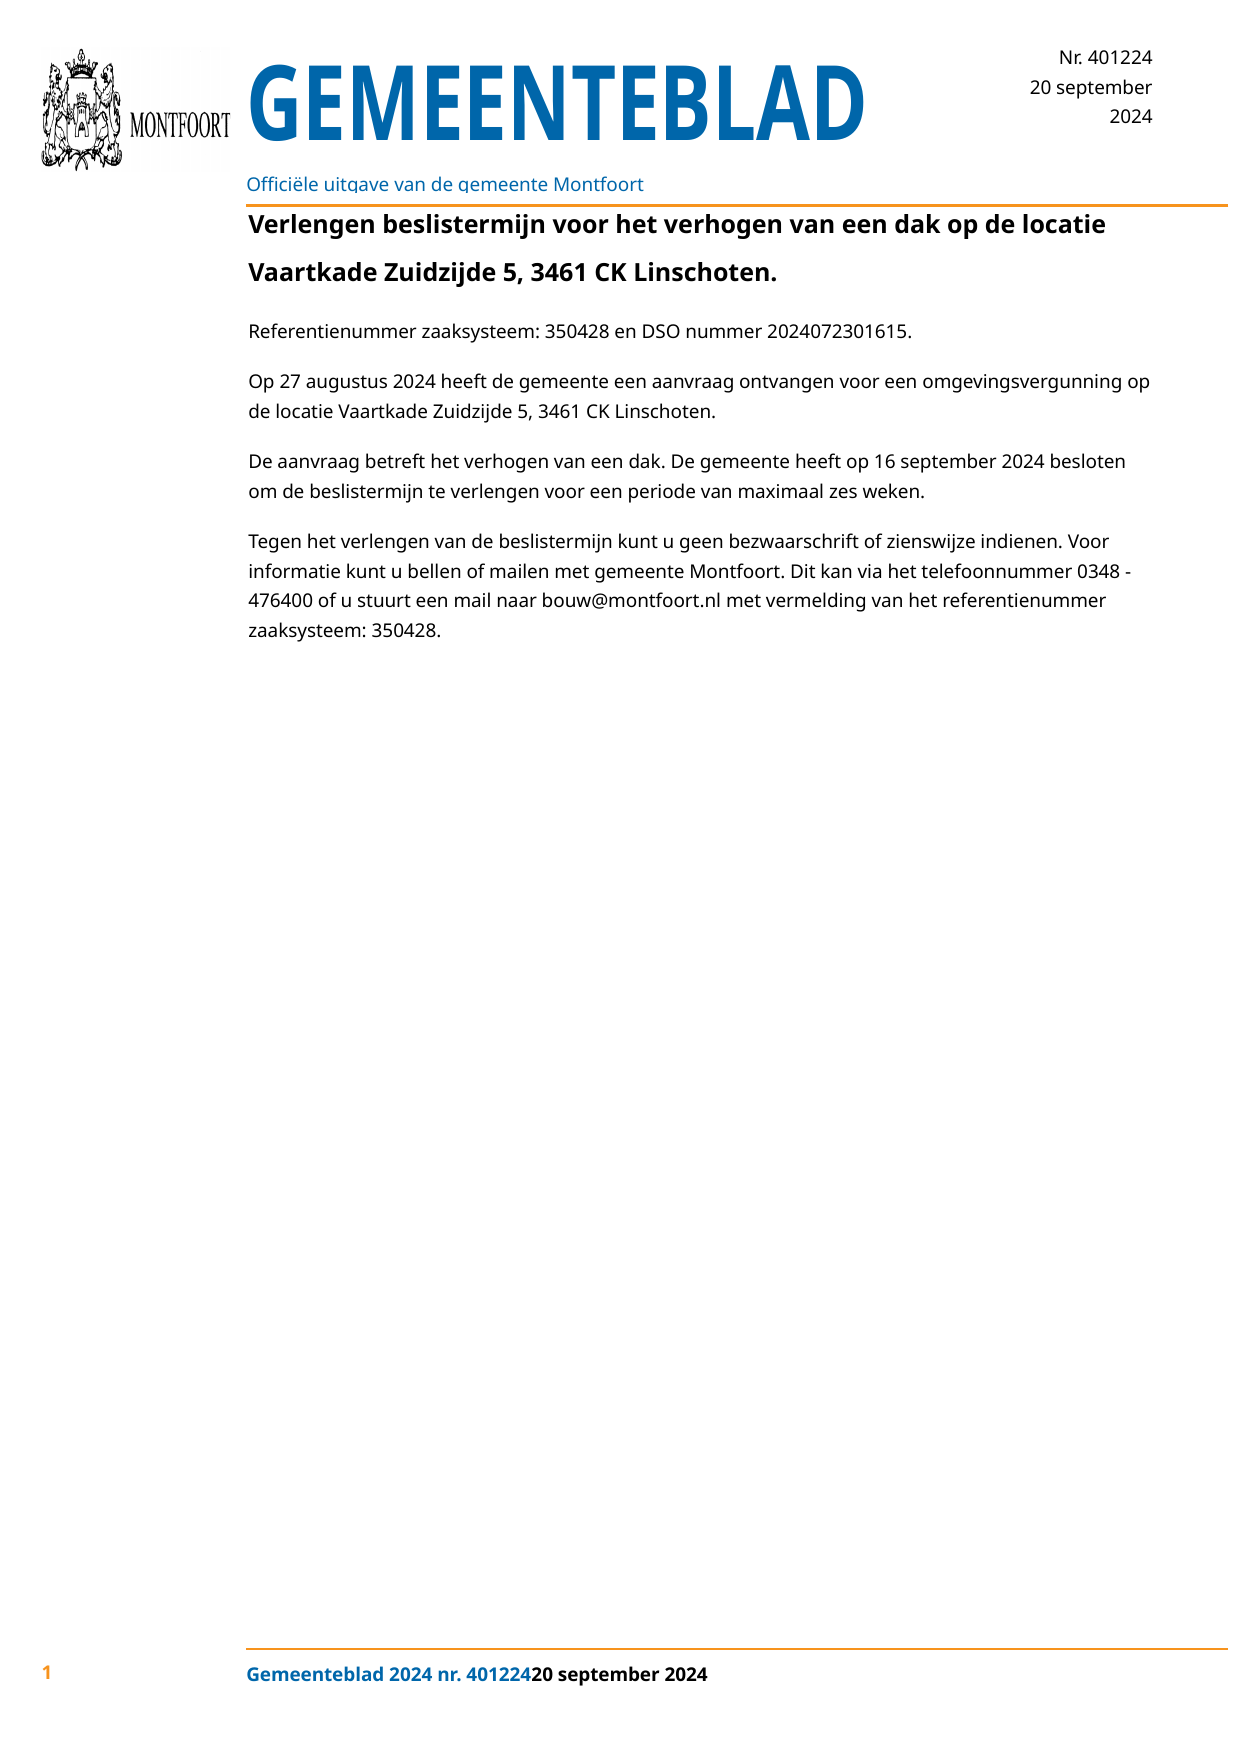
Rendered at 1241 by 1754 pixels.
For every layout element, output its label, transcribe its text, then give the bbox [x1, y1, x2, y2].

text Verlengen beslistermijn voor het verhogen van een dak op de locatie Vaartkade Zuidzijde 5, 3461 CK Linschoten. [248, 207, 1152, 288]
text Op 27 augustus 2024 heeft de gemeente een aanvraag ontvangen voor een omgevingsvergunning op de locatie Vaartkade Zuidzijde 5, 3461 CK Linschoten. [248, 368, 1152, 424]
picture [41, 47, 231, 172]
text De aanvraag betreft het verhogen van een dak. De gemeente heeft op 16 september 2024 besloten om de beslistermijn te verlengen voor een periode van maximaal zes weken. [248, 448, 1152, 504]
text Referentienummer zaaksysteem: 350428 en DSO nummer 2024072301615. [248, 318, 1152, 344]
text Tegen het verlengen van de beslistermijn kunt u geen bezwaarschrift of zienswijze indienen. Voor informatie kunt u bellen of mailen met gemeente Montfoort. Dit kan via het telefoonnummer 0348 - 476400 of u stuurt een mail naar bouw@montfoort.nl met vermelding van het referentienummer zaaksysteem: 350428. [248, 528, 1152, 643]
